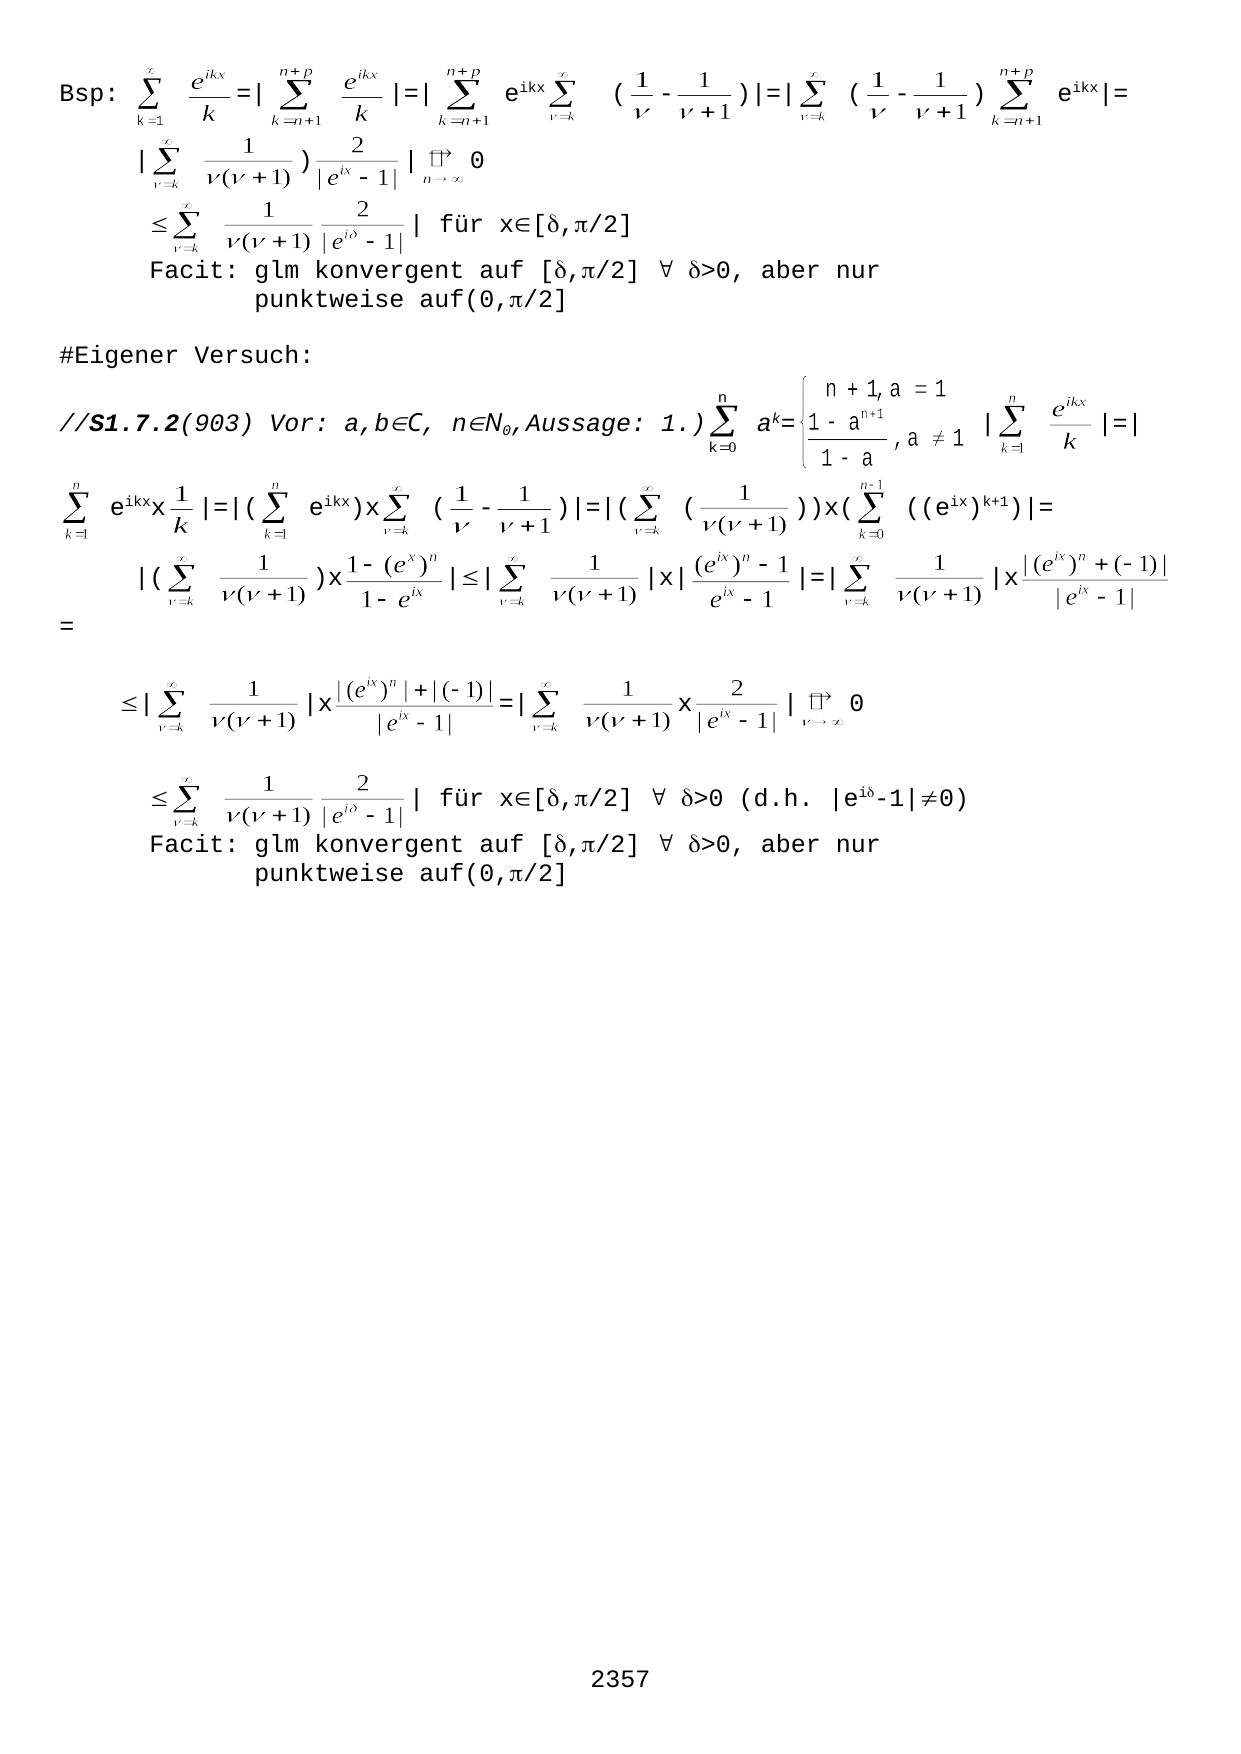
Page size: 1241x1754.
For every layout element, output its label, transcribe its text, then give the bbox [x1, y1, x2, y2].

text ||x=|x|0 [59, 670, 1181, 739]
text Facit: glm konvergent auf [,/2]  >0, aber nur [59, 832, 1181, 860]
text Facit: glm konvergent auf [,/2]  >0, aber nur [59, 258, 1181, 286]
text punktweise auf(0,/2] [59, 860, 1181, 888]
text | für x[,/2]  >0 (d.h. |ei-1|0) [59, 768, 1181, 832]
text punktweise auf(0,/2] [59, 286, 1181, 314]
text #Eigener Versuch: //S1.7.2(903) Vor: a,bC, nN0,Aussage: 1.)ak= ||=|eikxx|=|(eikx)x(-)|=|(())x(((eix)k+1)|= |()x|||x||=||x= [59, 343, 1181, 642]
text | für x[,/2] [59, 194, 1181, 258]
text Bsp: =||=|eikx (-)|=|(-)eikx|= |)|0 [59, 59, 1181, 194]
